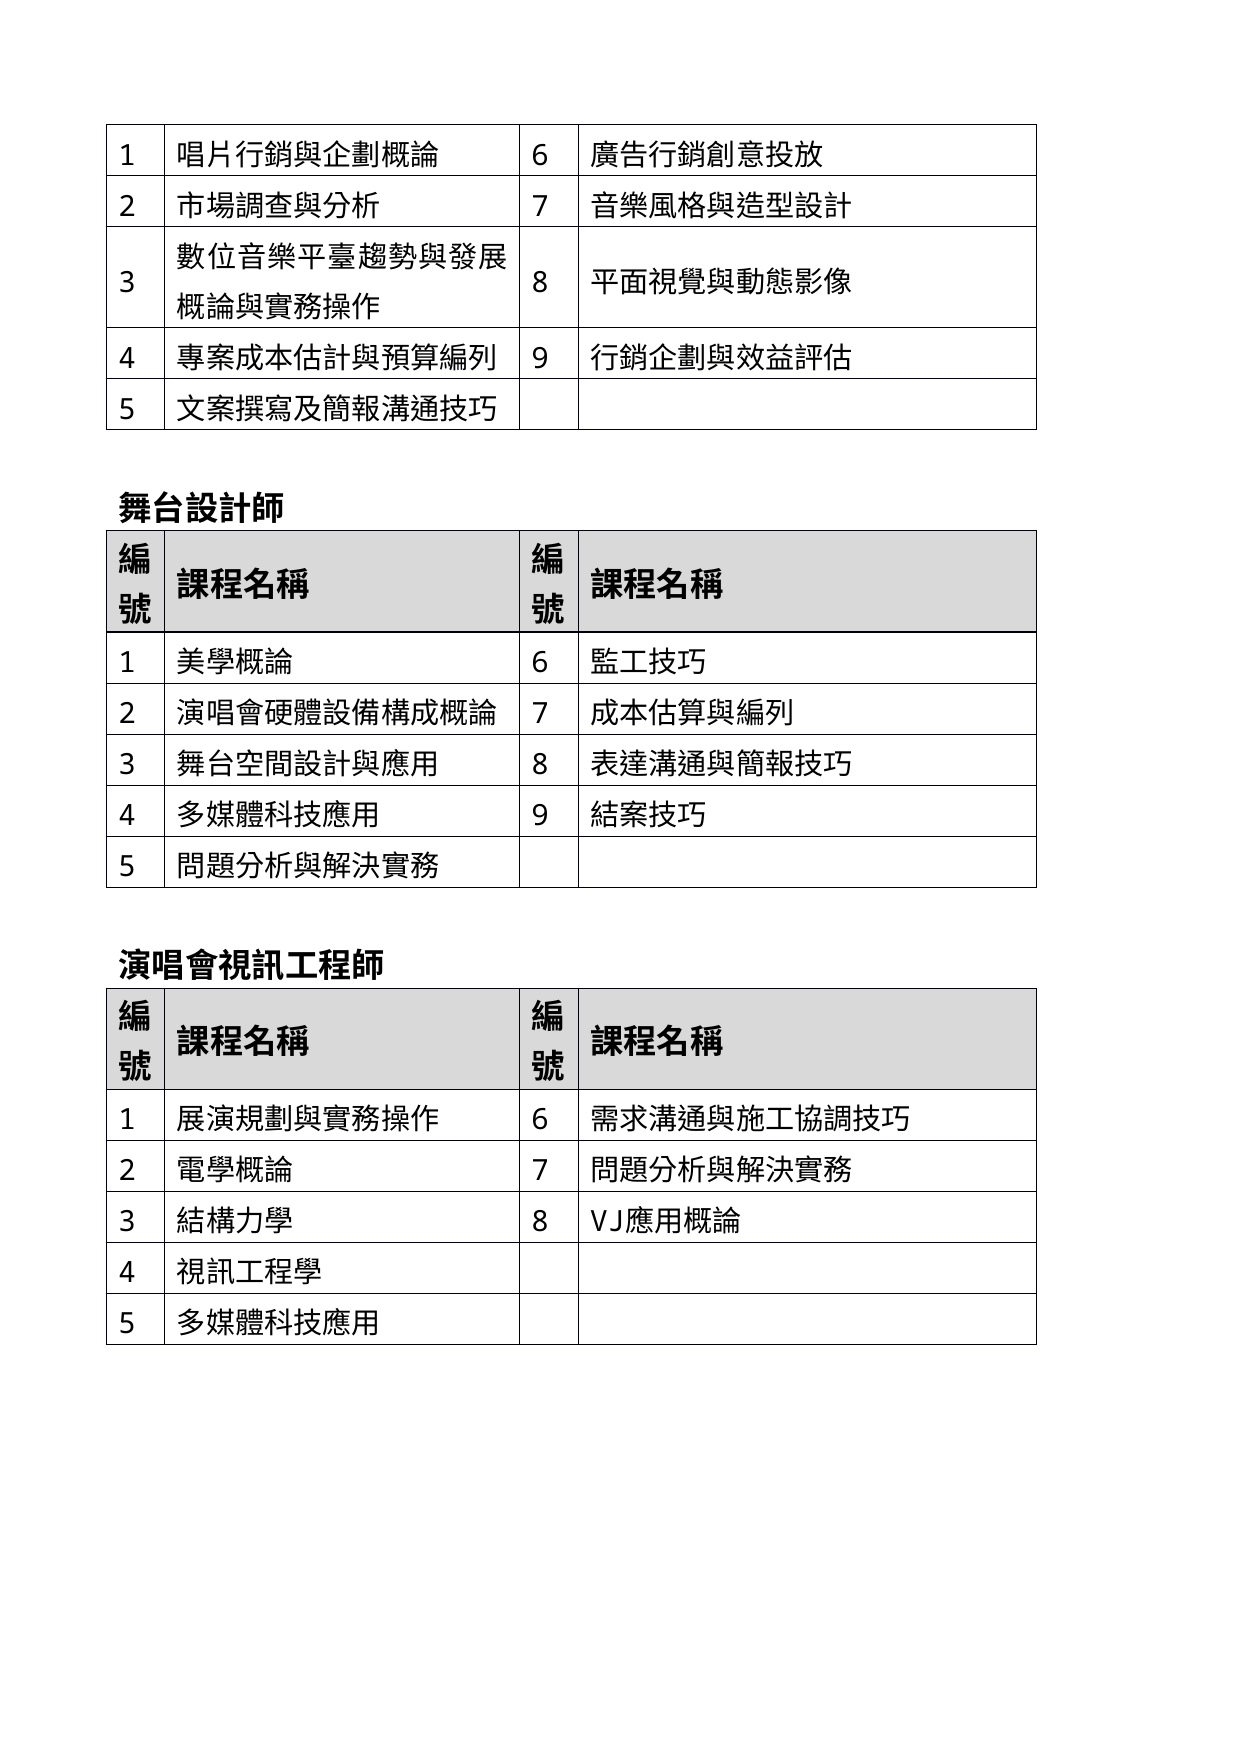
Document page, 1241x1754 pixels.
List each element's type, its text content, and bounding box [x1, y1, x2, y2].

table_cell 1 [107, 125, 164, 175]
text 舞台設計師 [118, 480, 1094, 530]
table_cell 舞台空間設計與應用 [165, 735, 519, 784]
table_cell 文案撰寫及簡報溝通技巧 [165, 379, 519, 429]
table_cell 5 [107, 837, 164, 887]
table_cell 結案技巧 [579, 786, 1036, 836]
table_cell 6 [520, 1090, 578, 1140]
table_cell 市場調查與分析 [165, 176, 519, 226]
table_cell [520, 837, 578, 887]
table_cell 廣告行銷創意投放 [579, 125, 1036, 175]
table_cell 2 [107, 684, 164, 733]
table_cell 6 [520, 125, 578, 175]
table_cell 監工技巧 [579, 633, 1036, 682]
table_cell 4 [107, 328, 164, 378]
table_cell 4 [107, 786, 164, 836]
table_cell 演唱會硬體設備構成概論 [165, 684, 519, 733]
table_cell [579, 1243, 1036, 1293]
table_cell 電學概論 [165, 1141, 519, 1191]
table_cell [579, 1294, 1036, 1344]
table_cell 8 [520, 1192, 578, 1242]
table_cell [520, 379, 578, 429]
table_cell 8 [520, 735, 578, 784]
table_cell 3 [107, 1192, 164, 1242]
table_header 編號 [520, 989, 578, 1089]
table_cell 9 [520, 328, 578, 378]
table_cell 成本估算與編列 [579, 684, 1036, 733]
table_cell 音樂風格與造型設計 [579, 176, 1036, 226]
table_cell 1 [107, 1090, 164, 1140]
table_header 編號 [107, 531, 164, 631]
table_cell 7 [520, 684, 578, 733]
table_header 課程名稱 [579, 989, 1036, 1089]
table_cell 5 [107, 379, 164, 429]
table_cell 3 [107, 735, 164, 784]
table_cell 2 [107, 1141, 164, 1191]
table_cell 需求溝通與施工協調技巧 [579, 1090, 1036, 1140]
table_cell 8 [520, 227, 578, 327]
table_header 課程名稱 [165, 989, 519, 1089]
table_cell 表達溝通與簡報技巧 [579, 735, 1036, 784]
table_cell 問題分析與解決實務 [579, 1141, 1036, 1191]
table_cell 數位音樂平臺趨勢與發展概論與實務操作 [165, 227, 519, 327]
table_cell 專案成本估計與預算編列 [165, 328, 519, 378]
table_cell 9 [520, 786, 578, 836]
table_cell 行銷企劃與效益評估 [579, 328, 1036, 378]
table_cell [579, 379, 1036, 429]
table_cell [520, 1294, 578, 1344]
table_cell [579, 837, 1036, 887]
table_header 課程名稱 [165, 531, 519, 631]
table_cell 問題分析與解決實務 [165, 837, 519, 887]
table_cell 美學概論 [165, 633, 519, 682]
table_cell 5 [107, 1294, 164, 1344]
table_cell 2 [107, 176, 164, 226]
table_header 編號 [520, 531, 578, 631]
table_cell 6 [520, 633, 578, 682]
table_cell 7 [520, 176, 578, 226]
table_cell 平面視覺與動態影像 [579, 227, 1036, 327]
table_cell VJ應用概論 [579, 1192, 1036, 1242]
table_cell 唱片行銷與企劃概論 [165, 125, 519, 175]
table_cell 1 [107, 633, 164, 682]
table_cell 3 [107, 227, 164, 327]
table_cell 4 [107, 1243, 164, 1293]
text 演唱會視訊工程師 [118, 938, 1094, 988]
table_cell 多媒體科技應用 [165, 786, 519, 836]
table_cell 展演規劃與實務操作 [165, 1090, 519, 1140]
table_header 編號 [107, 989, 164, 1089]
table_cell 視訊工程學 [165, 1243, 519, 1293]
table_cell 7 [520, 1141, 578, 1191]
table_cell 多媒體科技應用 [165, 1294, 519, 1344]
table_cell [520, 1243, 578, 1293]
table_header 課程名稱 [579, 531, 1036, 631]
table_cell 結構力學 [165, 1192, 519, 1242]
